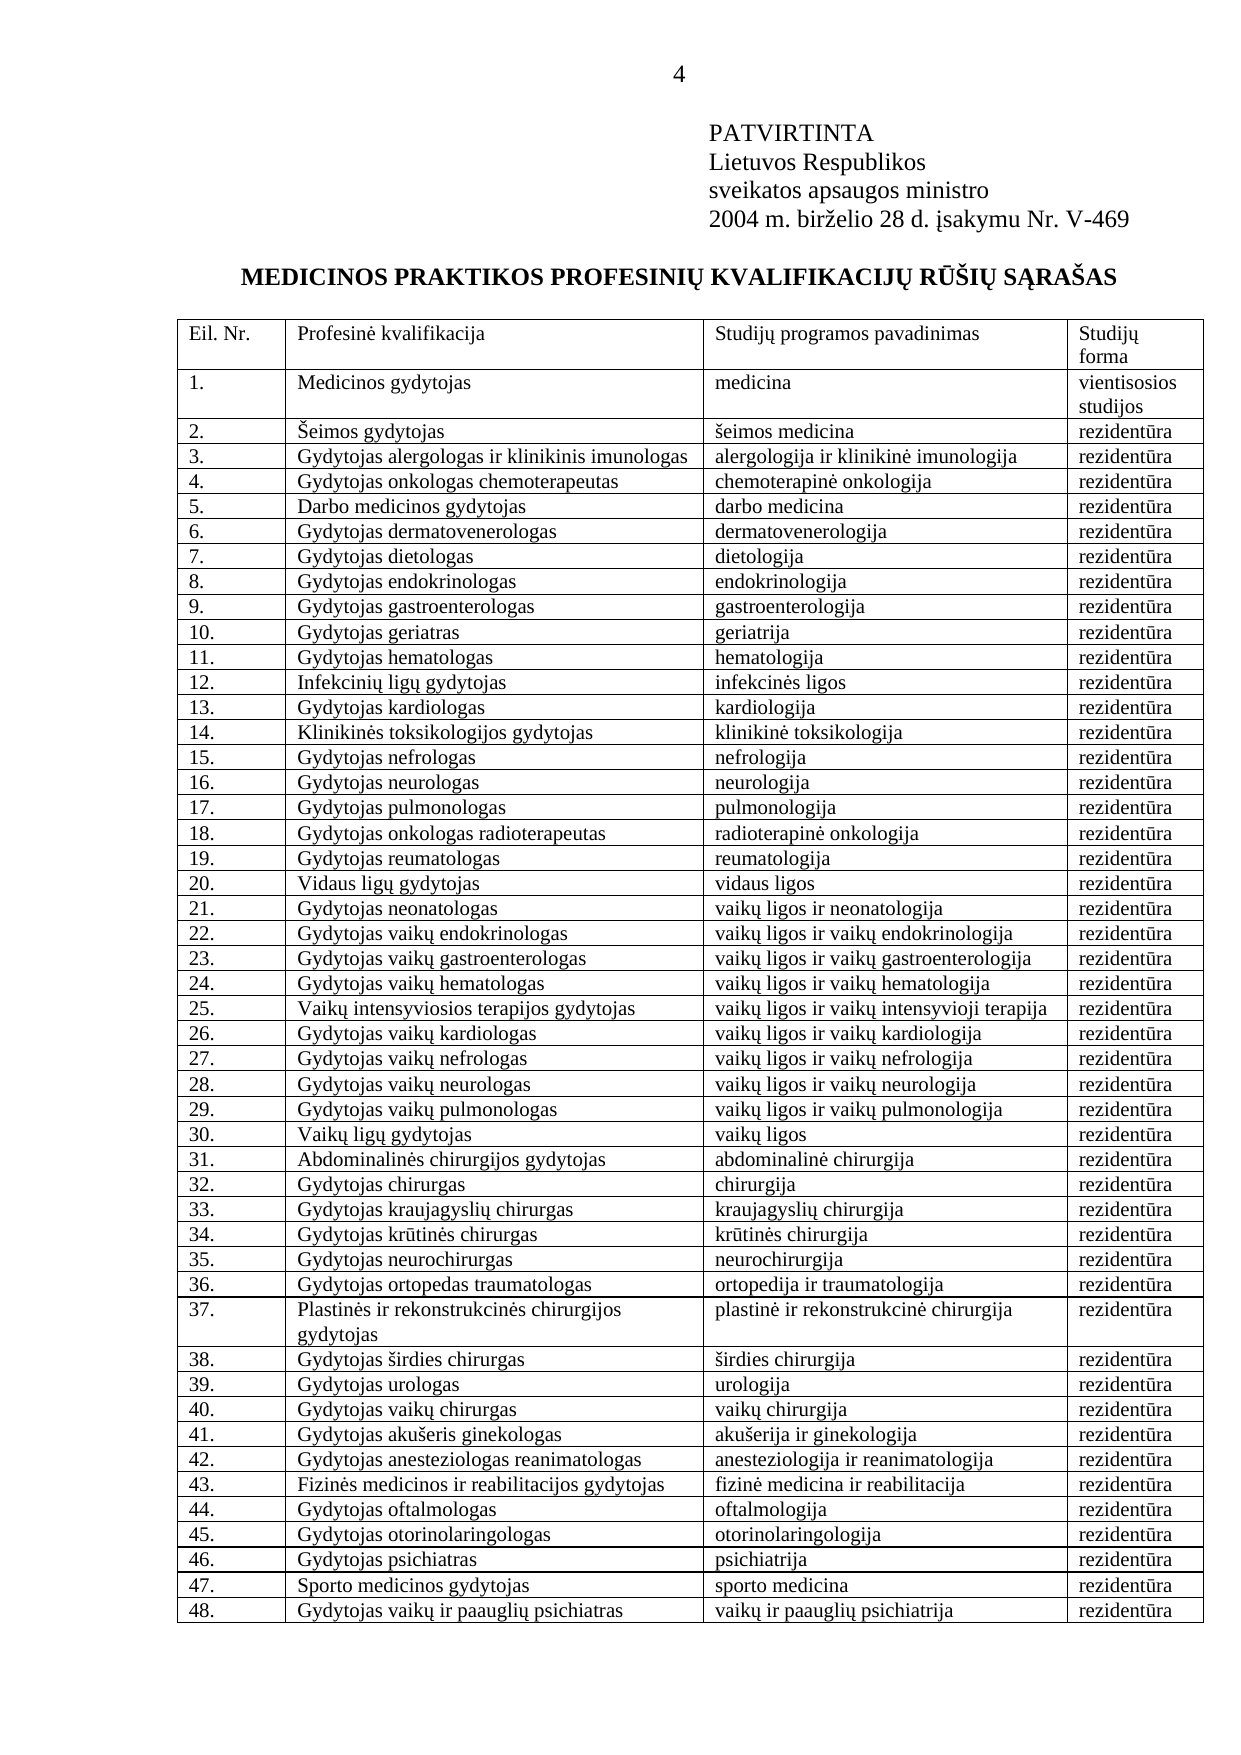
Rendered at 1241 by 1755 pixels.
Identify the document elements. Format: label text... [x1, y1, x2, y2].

table_cell krūtinės chirurgija [704, 1222, 1067, 1246]
table_cell 29. [178, 1097, 285, 1121]
table_cell rezidentūra [1068, 645, 1203, 669]
table_cell otorinolaringologija [704, 1522, 1067, 1546]
table_cell endokrinologija [704, 569, 1067, 593]
table_cell infekcinės ligos [704, 670, 1067, 694]
table_cell Gydytojas kraujagyslių chirurgas [286, 1197, 703, 1221]
table_cell vaikų ligos ir neonatologija [704, 896, 1067, 920]
table_cell Gydytojas chirurgas [286, 1172, 703, 1196]
table_header Eil. Nr. [178, 320, 285, 368]
table_cell geriatrija [704, 620, 1067, 644]
table_cell Gydytojas vaikų kardiologas [286, 1021, 703, 1045]
table_cell Gydytojas neurologas [286, 770, 703, 794]
table_cell Vidaus ligų gydytojas [286, 871, 703, 895]
table_cell rezidentūra [1068, 846, 1203, 869]
table_cell rezidentūra [1068, 1272, 1203, 1296]
table_cell 38. [178, 1347, 285, 1371]
table_cell Gydytojas širdies chirurgas [286, 1347, 703, 1371]
table_header Studijų programos pavadinimas [704, 320, 1067, 368]
table_cell rezidentūra [1068, 695, 1203, 719]
table_cell rezidentūra [1068, 670, 1203, 694]
table_cell Sporto medicinos gydytojas [286, 1573, 703, 1597]
table_cell 33. [178, 1197, 285, 1221]
table_cell Gydytojas vaikų pulmonologas [286, 1097, 703, 1121]
table_cell Gydytojas gastroenterologas [286, 595, 703, 618]
table_cell plastinė ir rekonstrukcinė chirurgija [704, 1298, 1067, 1346]
table_cell 22. [178, 921, 285, 945]
table_cell rezidentūra [1068, 1497, 1203, 1521]
table_cell 20. [178, 871, 285, 895]
text Lietuvos Respublikos [177, 147, 1181, 176]
table_cell Gydytojas vaikų endokrinologas [286, 921, 703, 945]
table_cell reumatologija [704, 846, 1067, 869]
table_cell rezidentūra [1068, 1122, 1203, 1146]
table_cell kraujagyslių chirurgija [704, 1197, 1067, 1221]
table_cell Gydytojas vaikų hematologas [286, 971, 703, 995]
table_cell 21. [178, 896, 285, 920]
table_cell Gydytojas oftalmologas [286, 1497, 703, 1521]
table_cell 28. [178, 1071, 285, 1096]
table_cell 37. [178, 1298, 285, 1346]
table_cell 19. [178, 846, 285, 869]
table_cell Infekcinių ligų gydytojas [286, 670, 703, 694]
table_cell 18. [178, 820, 285, 844]
table_cell vaikų ligos ir vaikų hematologija [704, 971, 1067, 995]
table_cell šeimos medicina [704, 419, 1067, 443]
table_cell neurochirurgija [704, 1247, 1067, 1271]
table_cell rezidentūra [1068, 921, 1203, 945]
table_cell 1. [178, 370, 285, 418]
table_cell rezidentūra [1068, 569, 1203, 593]
table_cell rezidentūra [1068, 544, 1203, 568]
table_cell kardiologija [704, 695, 1067, 719]
table_cell 46. [178, 1548, 285, 1571]
table_cell rezidentūra [1068, 946, 1203, 970]
table_cell alergologija ir klinikinė imunologija [704, 444, 1067, 468]
table_cell Medicinos gydytojas [286, 370, 703, 418]
text 2004 m. birželio 28 d. įsakymu Nr. V-469 [177, 204, 1181, 233]
table_cell 7. [178, 544, 285, 568]
table_cell 16. [178, 770, 285, 794]
table_cell 26. [178, 1021, 285, 1045]
table_cell širdies chirurgija [704, 1347, 1067, 1371]
table_cell rezidentūra [1068, 1097, 1203, 1121]
table_cell Gydytojas otorinolaringologas [286, 1522, 703, 1546]
table_cell 24. [178, 971, 285, 995]
table_cell pulmonologija [704, 795, 1067, 819]
table_cell Gydytojas vaikų ir paauglių psichiatras [286, 1598, 703, 1622]
table_cell rezidentūra [1068, 1472, 1203, 1496]
table_cell rezidentūra [1068, 620, 1203, 644]
table_cell Gydytojas vaikų neurologas [286, 1071, 703, 1096]
table_cell oftalmologija [704, 1497, 1067, 1521]
table_cell 42. [178, 1447, 285, 1471]
table_cell 44. [178, 1497, 285, 1521]
table_cell rezidentūra [1068, 1046, 1203, 1070]
table_cell rezidentūra [1068, 595, 1203, 618]
table_cell Klinikinės toksikologijos gydytojas [286, 720, 703, 744]
table_cell 12. [178, 670, 285, 694]
table_cell Gydytojas geriatras [286, 620, 703, 644]
table_cell Gydytojas anesteziologas reanimatologas [286, 1447, 703, 1471]
table_cell 32. [178, 1172, 285, 1196]
table_cell vaikų ligos ir vaikų gastroenterologija [704, 946, 1067, 970]
table_cell Gydytojas kardiologas [286, 695, 703, 719]
table_cell 47. [178, 1573, 285, 1597]
table_cell akušerija ir ginekologija [704, 1422, 1067, 1446]
table_cell 41. [178, 1422, 285, 1446]
table_cell psichiatrija [704, 1548, 1067, 1571]
table_cell 2. [178, 419, 285, 443]
table_cell vaikų chirurgija [704, 1397, 1067, 1421]
table_cell rezidentūra [1068, 1172, 1203, 1196]
table_cell rezidentūra [1068, 444, 1203, 468]
table_cell Vaikų ligų gydytojas [286, 1122, 703, 1146]
table_cell Gydytojas akušeris ginekologas [286, 1422, 703, 1446]
table_cell rezidentūra [1068, 1573, 1203, 1597]
table_cell Gydytojas urologas [286, 1372, 703, 1396]
table_cell Šeimos gydytojas [286, 419, 703, 443]
table_cell 39. [178, 1372, 285, 1396]
table_cell sporto medicina [704, 1573, 1067, 1597]
table_cell anesteziologija ir reanimatologija [704, 1447, 1067, 1471]
table_cell rezidentūra [1068, 1347, 1203, 1371]
table_cell vaikų ligos ir vaikų kardiologija [704, 1021, 1067, 1045]
table_cell vaikų ligos ir vaikų pulmonologija [704, 1097, 1067, 1121]
table_cell Gydytojas neurochirurgas [286, 1247, 703, 1271]
table_cell rezidentūra [1068, 1298, 1203, 1346]
table_cell Gydytojas reumatologas [286, 846, 703, 869]
table_cell 6. [178, 519, 285, 543]
table_cell vientisosios studijos [1068, 370, 1203, 418]
table_cell rezidentūra [1068, 1197, 1203, 1221]
table_cell 11. [178, 645, 285, 669]
table_cell rezidentūra [1068, 770, 1203, 794]
table_cell Darbo medicinos gydytojas [286, 494, 703, 518]
table_cell radioterapinė onkologija [704, 820, 1067, 844]
table_cell Gydytojas onkologas radioterapeutas [286, 820, 703, 844]
table_cell 10. [178, 620, 285, 644]
table_cell urologija [704, 1372, 1067, 1396]
table_cell Gydytojas hematologas [286, 645, 703, 669]
table_cell 48. [178, 1598, 285, 1622]
table_cell 36. [178, 1272, 285, 1296]
table_cell vaikų ligos [704, 1122, 1067, 1146]
table_cell 17. [178, 795, 285, 819]
table_cell 14. [178, 720, 285, 744]
table_cell rezidentūra [1068, 1021, 1203, 1045]
table_cell Gydytojas pulmonologas [286, 795, 703, 819]
table_cell abdominalinė chirurgija [704, 1147, 1067, 1171]
table_cell Abdominalinės chirurgijos gydytojas [286, 1147, 703, 1171]
table_cell Gydytojas vaikų chirurgas [286, 1397, 703, 1421]
table_header Profesinė kvalifikacija [286, 320, 703, 368]
table_cell gastroenterologija [704, 595, 1067, 618]
table_cell Gydytojas nefrologas [286, 745, 703, 769]
table_cell rezidentūra [1068, 1598, 1203, 1622]
table_cell 13. [178, 695, 285, 719]
table_cell Gydytojas alergologas ir klinikinis imunologas [286, 444, 703, 468]
table_cell rezidentūra [1068, 745, 1203, 769]
table_cell Gydytojas vaikų gastroenterologas [286, 946, 703, 970]
table_cell rezidentūra [1068, 820, 1203, 844]
table_cell dermatovenerologija [704, 519, 1067, 543]
table_cell rezidentūra [1068, 720, 1203, 744]
table_cell 4. [178, 469, 285, 493]
table_cell 35. [178, 1247, 285, 1271]
table_cell 31. [178, 1147, 285, 1171]
table_cell rezidentūra [1068, 1147, 1203, 1171]
table_cell 5. [178, 494, 285, 518]
table_cell vidaus ligos [704, 871, 1067, 895]
table_cell chemoterapinė onkologija [704, 469, 1067, 493]
table_cell Gydytojas dermatovenerologas [286, 519, 703, 543]
table_cell chirurgija [704, 1172, 1067, 1196]
table_cell Gydytojas onkologas chemoterapeutas [286, 469, 703, 493]
table_cell Gydytojas psichiatras [286, 1548, 703, 1571]
table_cell Vaikų intensyviosios terapijos gydytojas [286, 996, 703, 1020]
table_cell rezidentūra [1068, 971, 1203, 995]
table_cell 43. [178, 1472, 285, 1496]
table_cell rezidentūra [1068, 896, 1203, 920]
table_cell darbo medicina [704, 494, 1067, 518]
table_cell rezidentūra [1068, 1548, 1203, 1571]
table_cell 8. [178, 569, 285, 593]
table_cell rezidentūra [1068, 1071, 1203, 1096]
table_cell 25. [178, 996, 285, 1020]
table_cell dietologija [704, 544, 1067, 568]
table_cell ortopedija ir traumatologija [704, 1272, 1067, 1296]
table_cell rezidentūra [1068, 795, 1203, 819]
table_cell rezidentūra [1068, 1422, 1203, 1446]
table_cell rezidentūra [1068, 469, 1203, 493]
table_cell rezidentūra [1068, 871, 1203, 895]
table_cell Gydytojas dietologas [286, 544, 703, 568]
table_cell rezidentūra [1068, 519, 1203, 543]
table_cell 34. [178, 1222, 285, 1246]
table_cell vaikų ligos ir vaikų intensyvioji terapija [704, 996, 1067, 1020]
table_cell 30. [178, 1122, 285, 1146]
table_cell 40. [178, 1397, 285, 1421]
table_cell 45. [178, 1522, 285, 1546]
table_cell rezidentūra [1068, 996, 1203, 1020]
table_cell 9. [178, 595, 285, 618]
table_cell rezidentūra [1068, 1522, 1203, 1546]
table_cell klinikinė toksikologija [704, 720, 1067, 744]
table_cell neurologija [704, 770, 1067, 794]
table_cell vaikų ligos ir vaikų nefrologija [704, 1046, 1067, 1070]
table_cell rezidentūra [1068, 1397, 1203, 1421]
table_cell vaikų ligos ir vaikų neurologija [704, 1071, 1067, 1096]
table_cell 15. [178, 745, 285, 769]
text MEDICINOS PRAKTIKOS PROFESINIŲ KVALIFIKACIJŲ RŪŠIŲ SĄRAŠAS [177, 262, 1181, 291]
table_cell rezidentūra [1068, 1222, 1203, 1246]
table_cell Fizinės medicinos ir reabilitacijos gydytojas [286, 1472, 703, 1496]
text sveikatos apsaugos ministro [177, 176, 1181, 204]
table_cell Gydytojas ortopedas traumatologas [286, 1272, 703, 1296]
table_cell Gydytojas krūtinės chirurgas [286, 1222, 703, 1246]
table_cell nefrologija [704, 745, 1067, 769]
table_cell Gydytojas endokrinologas [286, 569, 703, 593]
table_cell rezidentūra [1068, 419, 1203, 443]
table_cell rezidentūra [1068, 1372, 1203, 1396]
table_cell vaikų ir paauglių psichiatrija [704, 1598, 1067, 1622]
table_cell 27. [178, 1046, 285, 1070]
table_cell 3. [178, 444, 285, 468]
table_header Studijų forma [1068, 320, 1203, 368]
table_cell vaikų ligos ir vaikų endokrinologija [704, 921, 1067, 945]
table_cell 23. [178, 946, 285, 970]
table_cell Plastinės ir rekonstrukcinės chirurgijos gydytojas [286, 1298, 703, 1346]
table_cell rezidentūra [1068, 494, 1203, 518]
text PATVIRTINTA [709, 118, 1181, 147]
table_cell hematologija [704, 645, 1067, 669]
table_cell fizinė medicina ir reabilitacija [704, 1472, 1067, 1496]
table_cell rezidentūra [1068, 1447, 1203, 1471]
table_cell rezidentūra [1068, 1247, 1203, 1271]
table_cell Gydytojas vaikų nefrologas [286, 1046, 703, 1070]
table_cell medicina [704, 370, 1067, 418]
table_cell Gydytojas neonatologas [286, 896, 703, 920]
